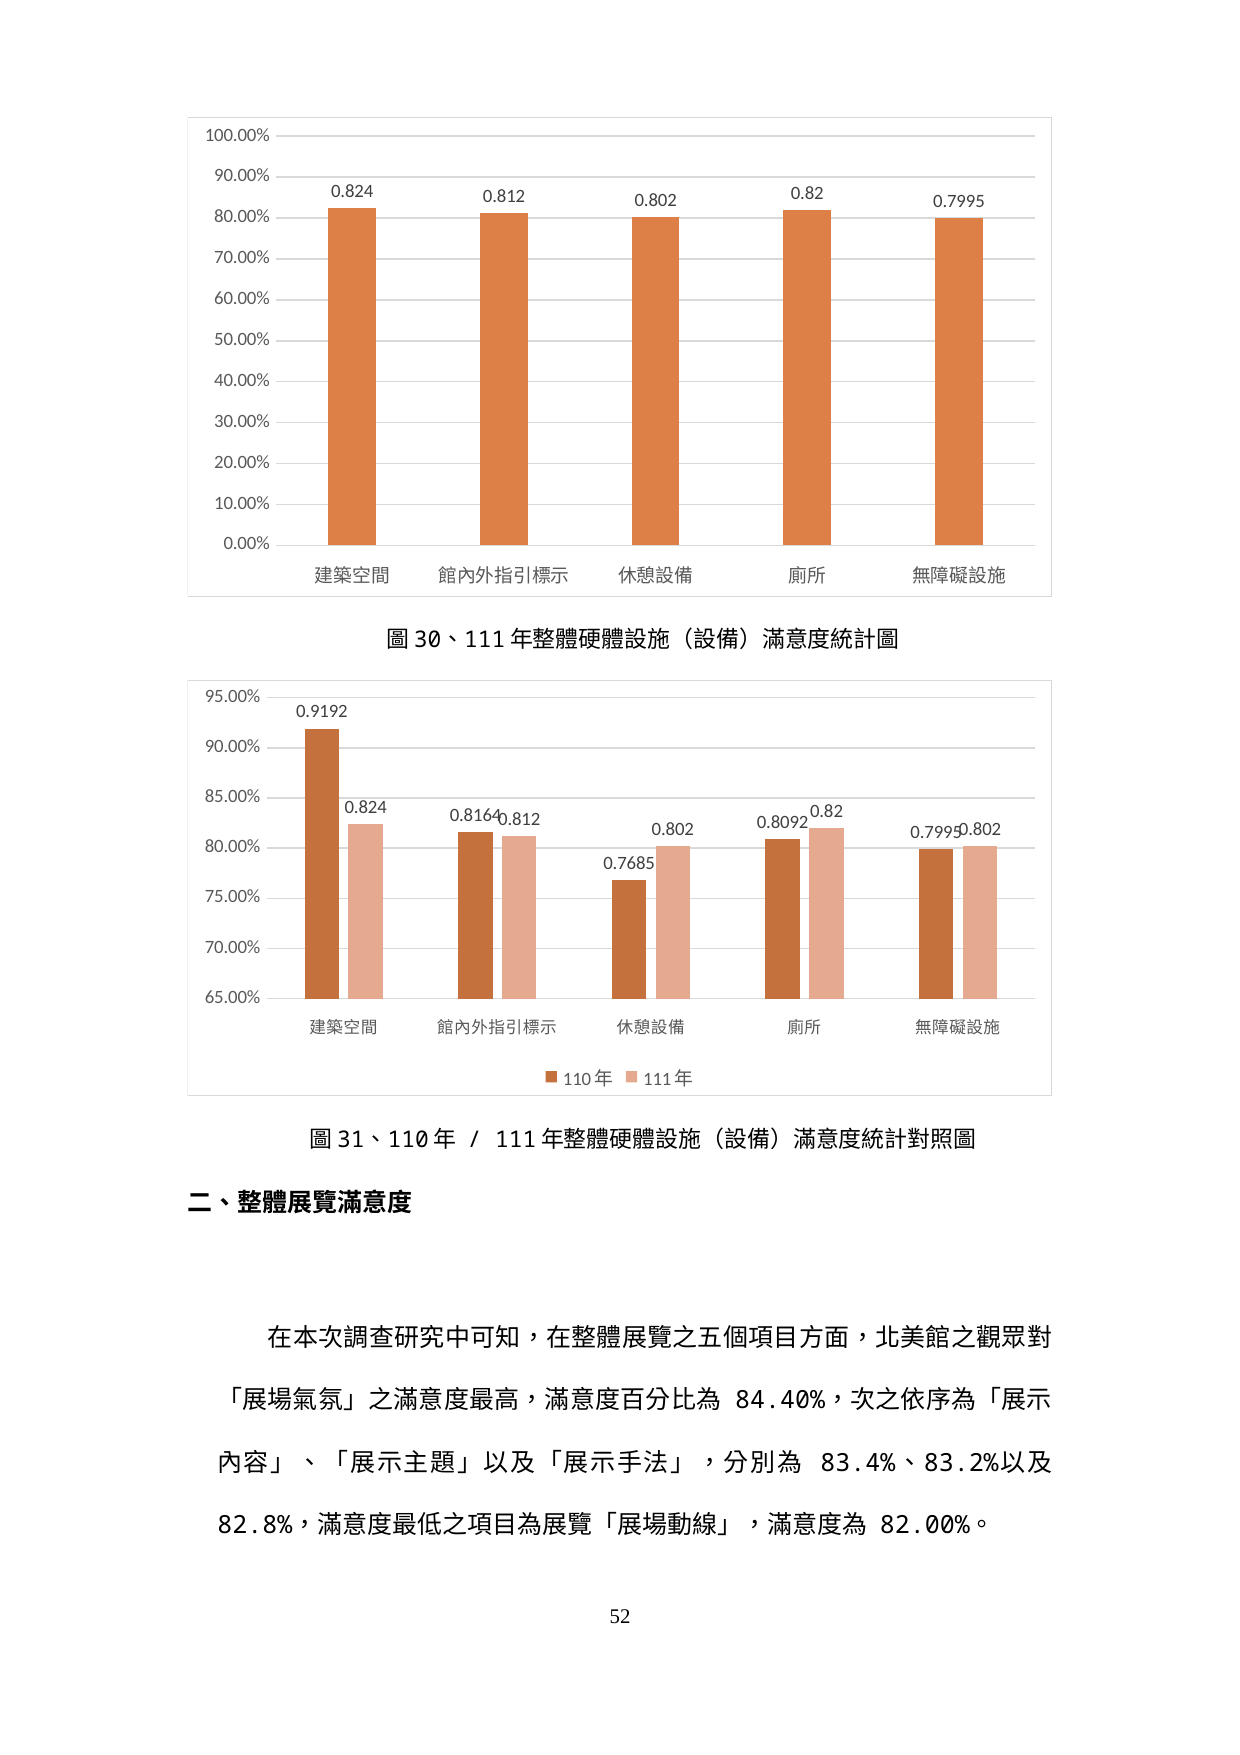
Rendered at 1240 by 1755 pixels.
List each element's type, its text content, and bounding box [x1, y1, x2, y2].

text 圖31、110年 / 111年整體硬體設施（設備）滿意度統計對照圖 [187, 1096, 1052, 1159]
text 圖30、111年整體硬體設施（設備）滿意度統計圖 [187, 597, 1052, 659]
text 在本次調查研究中可知，在整體展覽之五個項目方面，北美館之觀眾對「展場氣氛」之滿意度最高，滿意度百分比為 84.40%，次之依序為「展示內容」、「展示主題」以及「展示手法」，分別為 83.4%、83.2%以及 82.8%，滿意度最低之項目為展覽「展場動線」，滿意度為 82.00%。 [217, 1294, 1052, 1544]
subtitle 二、整體展覽滿意度 [187, 1159, 1052, 1221]
